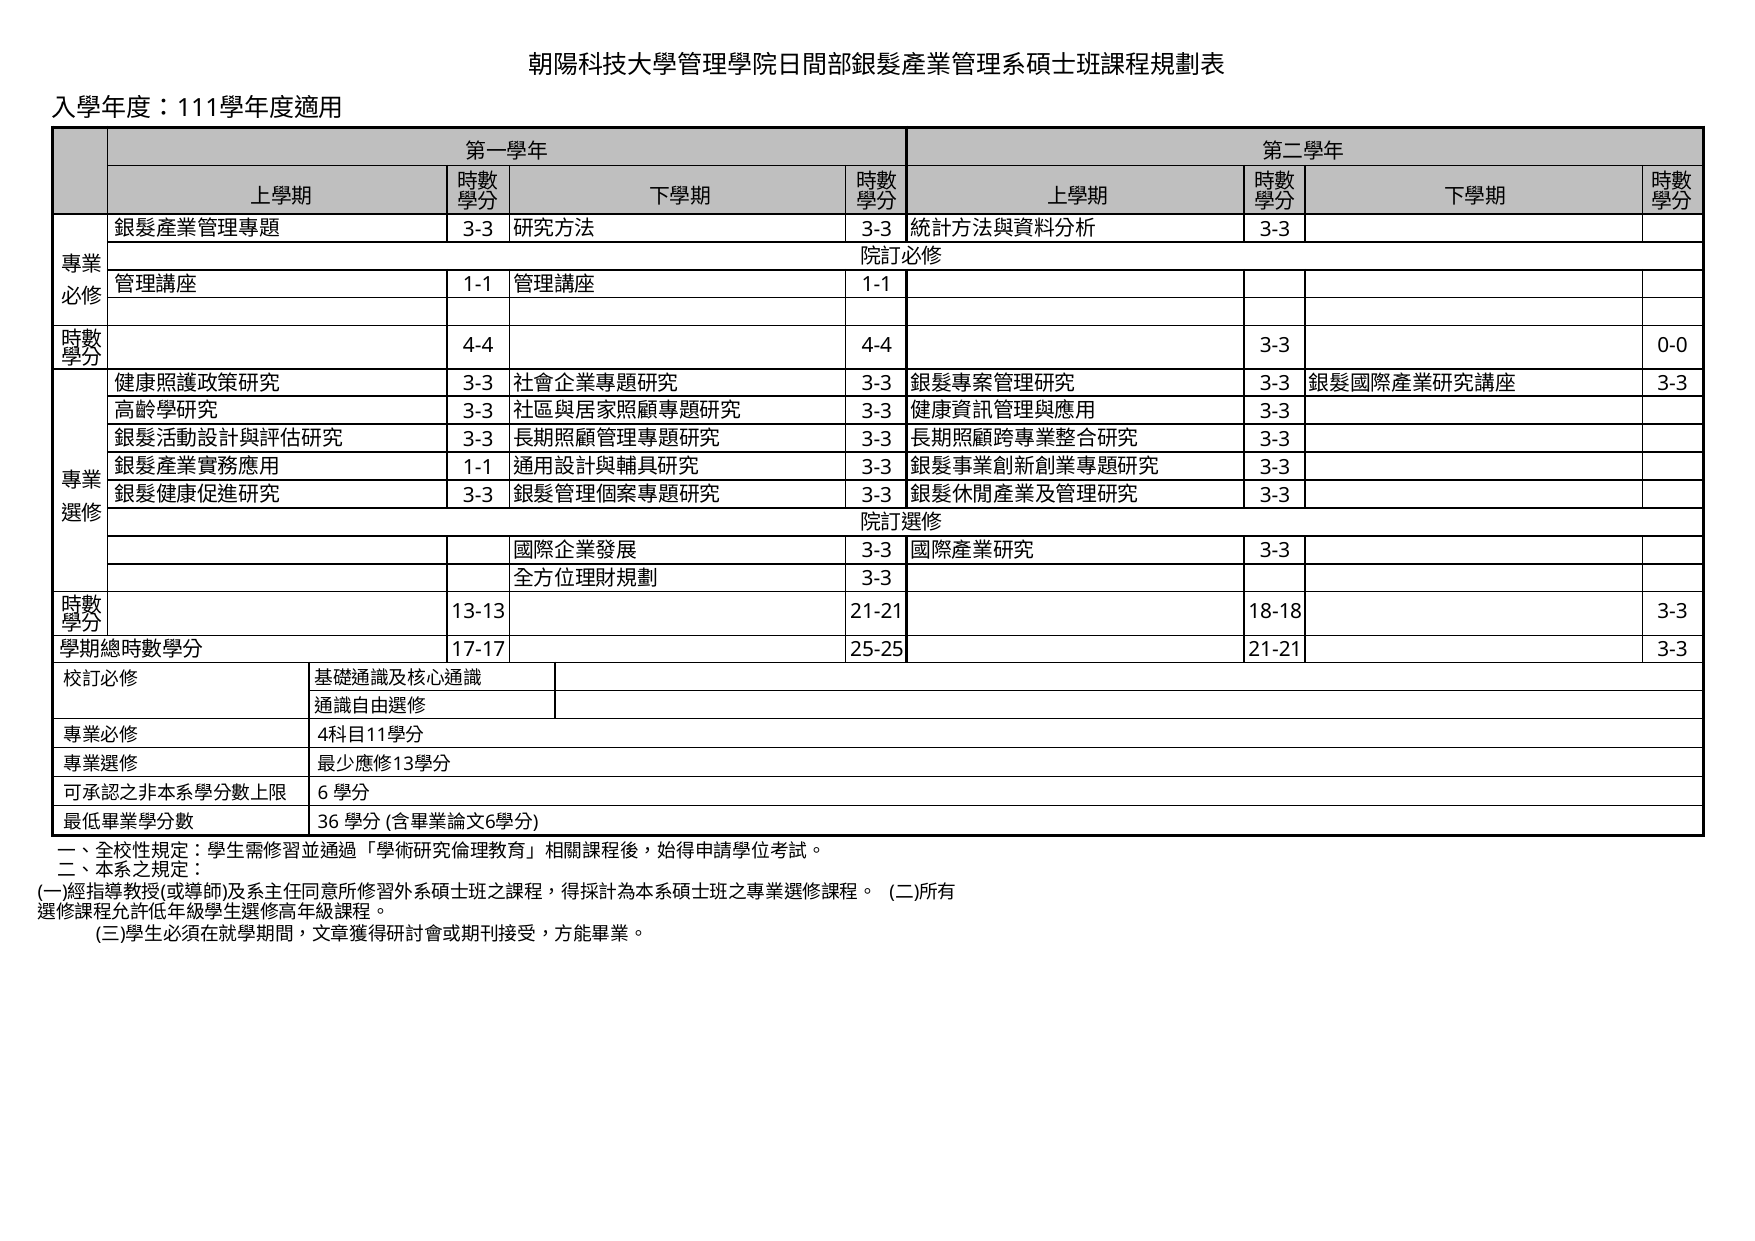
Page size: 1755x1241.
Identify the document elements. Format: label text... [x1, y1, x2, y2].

text 朝陽科技大學管理學院日間部銀髮產業管理系碩士班課程規劃表 [39, 45, 1714, 81]
table_cell 3-3 [846, 370, 905, 395]
table_cell [1306, 215, 1642, 241]
table_cell 36 學分 (含畢業論文6學分) [310, 806, 1702, 834]
table_cell [108, 592, 446, 634]
table_cell 最少應修13學分 [310, 748, 1702, 776]
table_cell 3-3 [448, 370, 509, 395]
table_cell [1306, 481, 1642, 507]
table_cell [908, 636, 1243, 662]
table_cell [448, 537, 509, 563]
table_cell 3-3 [1245, 326, 1304, 368]
table_cell 17-17 [448, 636, 509, 662]
table_cell 時數 學分 [54, 592, 107, 634]
table_cell 13-13 [448, 592, 509, 634]
table_cell 銀髮管理個案專題研究 [510, 481, 845, 507]
table_cell 3-3 [1245, 453, 1304, 479]
table_cell 3-3 [448, 425, 509, 451]
table_cell 社區與居家照顧專題研究 [510, 397, 845, 423]
table_cell 銀髮活動設計與評估研究 [108, 425, 446, 451]
table_cell 3-3 [846, 215, 905, 241]
table_cell 3-3 [448, 215, 509, 241]
table_cell 管理講座 [108, 271, 446, 297]
table_cell [1306, 592, 1642, 634]
text (一)經指導教授(或導師)及系主任同意所修習外系碩士班之課程，得採計為本系碩士班之專業選修課程。 (二)所有選修課程允許低年級學生選修高年級課程。 [37, 882, 970, 924]
table_cell [510, 298, 845, 325]
table_cell 銀髮事業創新創業專題研究 [908, 453, 1243, 479]
table_cell 3-3 [846, 453, 905, 479]
table_cell [556, 663, 1702, 689]
table_cell 下學期 [1306, 166, 1642, 213]
table_cell 長期照顧跨專業整合研究 [908, 425, 1243, 451]
table_cell [1306, 537, 1642, 563]
table_cell 上學期 [108, 166, 446, 213]
table_cell 3-3 [846, 537, 905, 563]
table_cell [108, 298, 446, 325]
table_cell [1306, 453, 1642, 479]
table_cell 3-3 [1643, 592, 1702, 634]
table_cell 可承認之非本系學分數上限 [54, 777, 308, 804]
table_cell [1643, 565, 1702, 591]
table_cell 4科目11學分 [310, 719, 1702, 746]
table_cell 銀髮專案管理研究 [908, 370, 1243, 395]
table_cell 3-3 [1245, 537, 1304, 563]
table_cell 通用設計與輔具研究 [510, 453, 845, 479]
table_cell [908, 298, 1243, 325]
table_cell [1306, 636, 1642, 662]
table_cell [1643, 481, 1702, 507]
table_cell 最低畢業學分數 [54, 806, 308, 834]
table_cell 3-3 [448, 481, 509, 507]
table_cell [510, 636, 845, 662]
table_cell 時數 學分 [846, 166, 905, 213]
table_cell 專業必修 [54, 215, 107, 325]
table_cell 銀髮產業實務應用 [108, 453, 446, 479]
table_cell 4-4 [846, 326, 905, 368]
table_cell 時數 學分 [1245, 166, 1304, 213]
table_cell 院訂選修 [108, 509, 1702, 535]
table_cell [1643, 298, 1702, 325]
table_cell 3-3 [1643, 370, 1702, 395]
table_cell 通識自由選修 [310, 691, 554, 717]
table_cell 國際企業發展 [510, 537, 845, 563]
table_cell 1-1 [448, 453, 509, 479]
table_cell [1643, 425, 1702, 451]
table_cell 3-3 [1245, 215, 1304, 241]
table_cell 校訂必修 [54, 663, 308, 717]
table_cell [1306, 271, 1642, 297]
table_cell 專業選修 [54, 370, 107, 591]
table_cell [908, 271, 1243, 297]
table_cell 專業選修 [54, 748, 308, 776]
table_cell 銀髮國際產業研究講座 [1306, 370, 1642, 395]
table_cell 統計方法與資料分析 [908, 215, 1243, 241]
table_cell 院訂必修 [108, 243, 1702, 269]
table_cell 國際產業研究 [908, 537, 1243, 563]
text 一、全校性規定：學生需修習並通過「學術研究倫理教育」相關課程後，始得申請學位考試。二、本系之規定： [57, 841, 837, 882]
table_cell 健康照護政策研究 [108, 370, 446, 395]
table_cell [1245, 271, 1304, 297]
table_cell 3-3 [1245, 397, 1304, 423]
table_cell 3-3 [1245, 481, 1304, 507]
table_cell 3-3 [1245, 370, 1304, 395]
table_cell 3-3 [846, 565, 905, 591]
table_cell 21-21 [846, 592, 905, 634]
table_cell 管理講座 [510, 271, 845, 297]
table_cell [1643, 271, 1702, 297]
table_cell 1-1 [448, 271, 509, 297]
table_cell 時數 學分 [1643, 166, 1702, 213]
table_cell 時數 學分 [54, 326, 107, 368]
table_cell [908, 326, 1243, 368]
table_cell 0-0 [1643, 326, 1702, 368]
table_cell 3-3 [448, 397, 509, 423]
table_cell [1643, 537, 1702, 563]
table_cell [908, 592, 1243, 634]
table_cell [556, 691, 1702, 717]
table_cell 3-3 [1643, 636, 1702, 662]
table_cell [846, 298, 905, 325]
table_cell 專業必修 [54, 719, 308, 746]
table_cell [1643, 397, 1702, 423]
table_cell 下學期 [510, 166, 845, 213]
table_cell 3-3 [846, 481, 905, 507]
table_cell [1306, 565, 1642, 591]
table_cell 6 學分 [310, 777, 1702, 804]
table_cell 21-21 [1245, 636, 1304, 662]
table_header 第一學年 [108, 129, 905, 165]
table_cell 25-25 [846, 636, 905, 662]
table_cell 18-18 [1245, 592, 1304, 634]
table_cell 基礎通識及核心通識 [310, 663, 554, 689]
table_cell 高齡學研究 [108, 397, 446, 423]
table_cell [108, 326, 446, 368]
text 入學年度：111學年度適用 [37, 87, 358, 123]
table_cell 銀髮產業管理專題 [108, 215, 446, 241]
table_cell [448, 565, 509, 591]
table_cell [1306, 397, 1642, 423]
table_cell 銀髮休閒產業及管理研究 [908, 481, 1243, 507]
table_cell [1643, 453, 1702, 479]
table_cell [510, 592, 845, 634]
table_cell [908, 565, 1243, 591]
table_cell 社會企業專題研究 [510, 370, 845, 395]
table_cell 健康資訊管理與應用 [908, 397, 1243, 423]
table_cell [108, 537, 446, 563]
table_cell [1306, 326, 1642, 368]
table_cell [1306, 425, 1642, 451]
table_cell [1306, 298, 1642, 325]
table_cell [1245, 565, 1304, 591]
table_cell [1643, 215, 1702, 241]
table_cell 長期照顧管理專題研究 [510, 425, 845, 451]
table_cell 3-3 [846, 425, 905, 451]
table_cell [448, 298, 509, 325]
table_cell 上學期 [908, 166, 1243, 213]
table_header [54, 129, 107, 213]
table_cell 學期總時數學分 [54, 636, 446, 662]
table_cell 3-3 [1245, 425, 1304, 451]
table_cell [510, 326, 845, 368]
table_cell [108, 565, 446, 591]
table_cell 銀髮健康促進研究 [108, 481, 446, 507]
table_header 第二學年 [908, 129, 1702, 165]
table_cell 全方位理財規劃 [510, 565, 845, 591]
table_cell 研究方法 [510, 215, 845, 241]
table_cell 1-1 [846, 271, 905, 297]
table_cell 4-4 [448, 326, 509, 368]
table_cell [1245, 298, 1304, 325]
text (三)學生必須在就學期間，文章獲得研討會或期刊接受，方能畢業。 [96, 924, 1714, 944]
table_cell 時數 學分 [448, 166, 509, 213]
table_cell 3-3 [846, 397, 905, 423]
